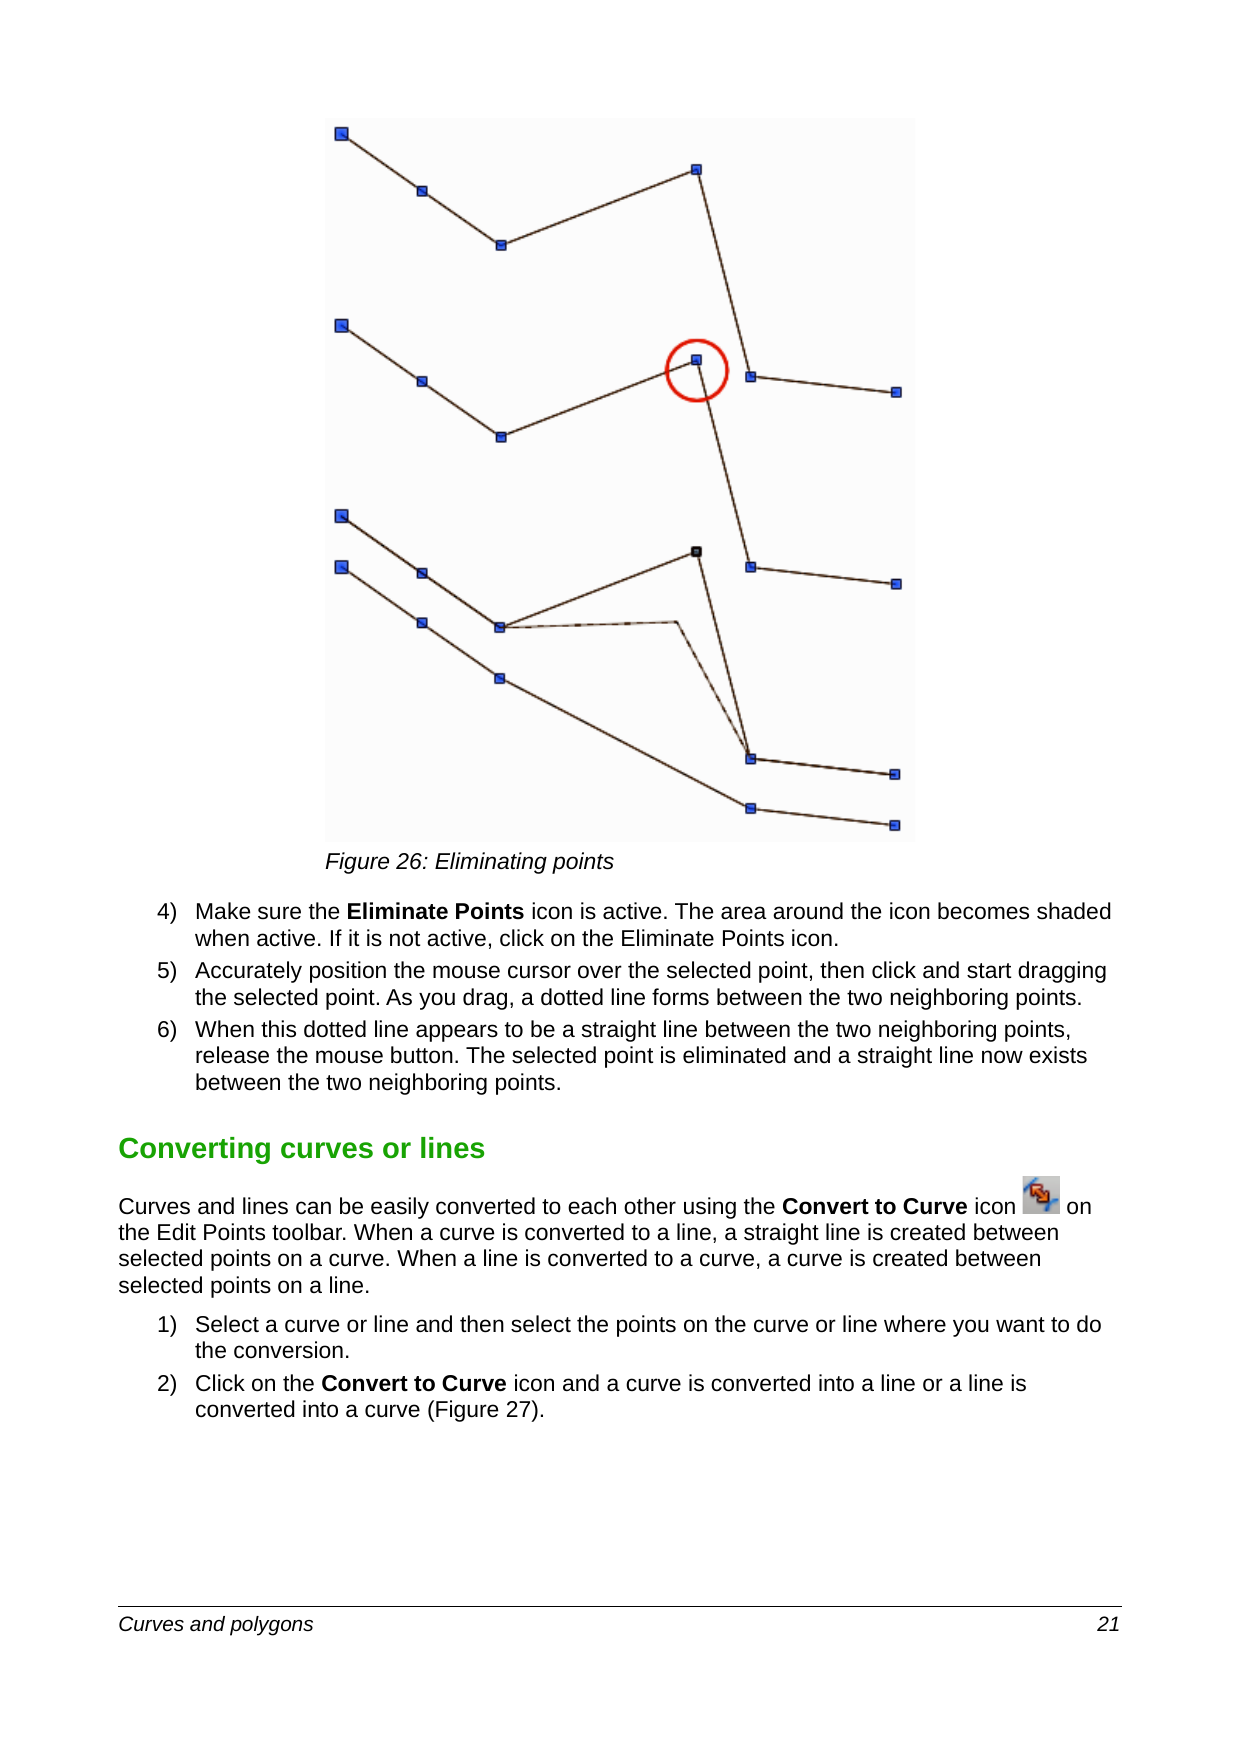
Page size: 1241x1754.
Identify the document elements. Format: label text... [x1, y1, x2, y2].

picture [325, 118, 916, 842]
text Figure 26: Eliminating points [325, 848, 915, 874]
text Curves and lines can be easily converted to each other using the Convert to Curve icon on the Edit Points toolbar. When a curve is converted to a line, a straight line is created between selected points on a curve. When a line is converted to a curve, a curve is created between selected points on a line. [118, 1177, 1122, 1298]
list Make sure the Eliminate Points icon is active. The area around the icon becomes shaded when active. If it is not active, click on the Eliminate Points icon. [177, 898, 1122, 951]
list Click on the Convert to Curve icon and a curve is converted into a line or a line is converted into a curve (Figure 27). [177, 1369, 1122, 1422]
list Select a curve or line and then select the points on the curve or line where you want to do the conversion. [177, 1311, 1122, 1363]
picture [1022, 1176, 1060, 1214]
subtitle Converting curves or lines [118, 1131, 1122, 1164]
list Accurately position the mouse cursor over the selected point, then click and start dragging the selected point. As you drag, a dotted line forms between the two neighboring points. [177, 957, 1122, 1010]
list When this dotted line appears to be a straight line between the two neighboring points, release the mouse button. The selected point is eliminated and a straight line now exists between the two neighboring points. [177, 1016, 1122, 1095]
